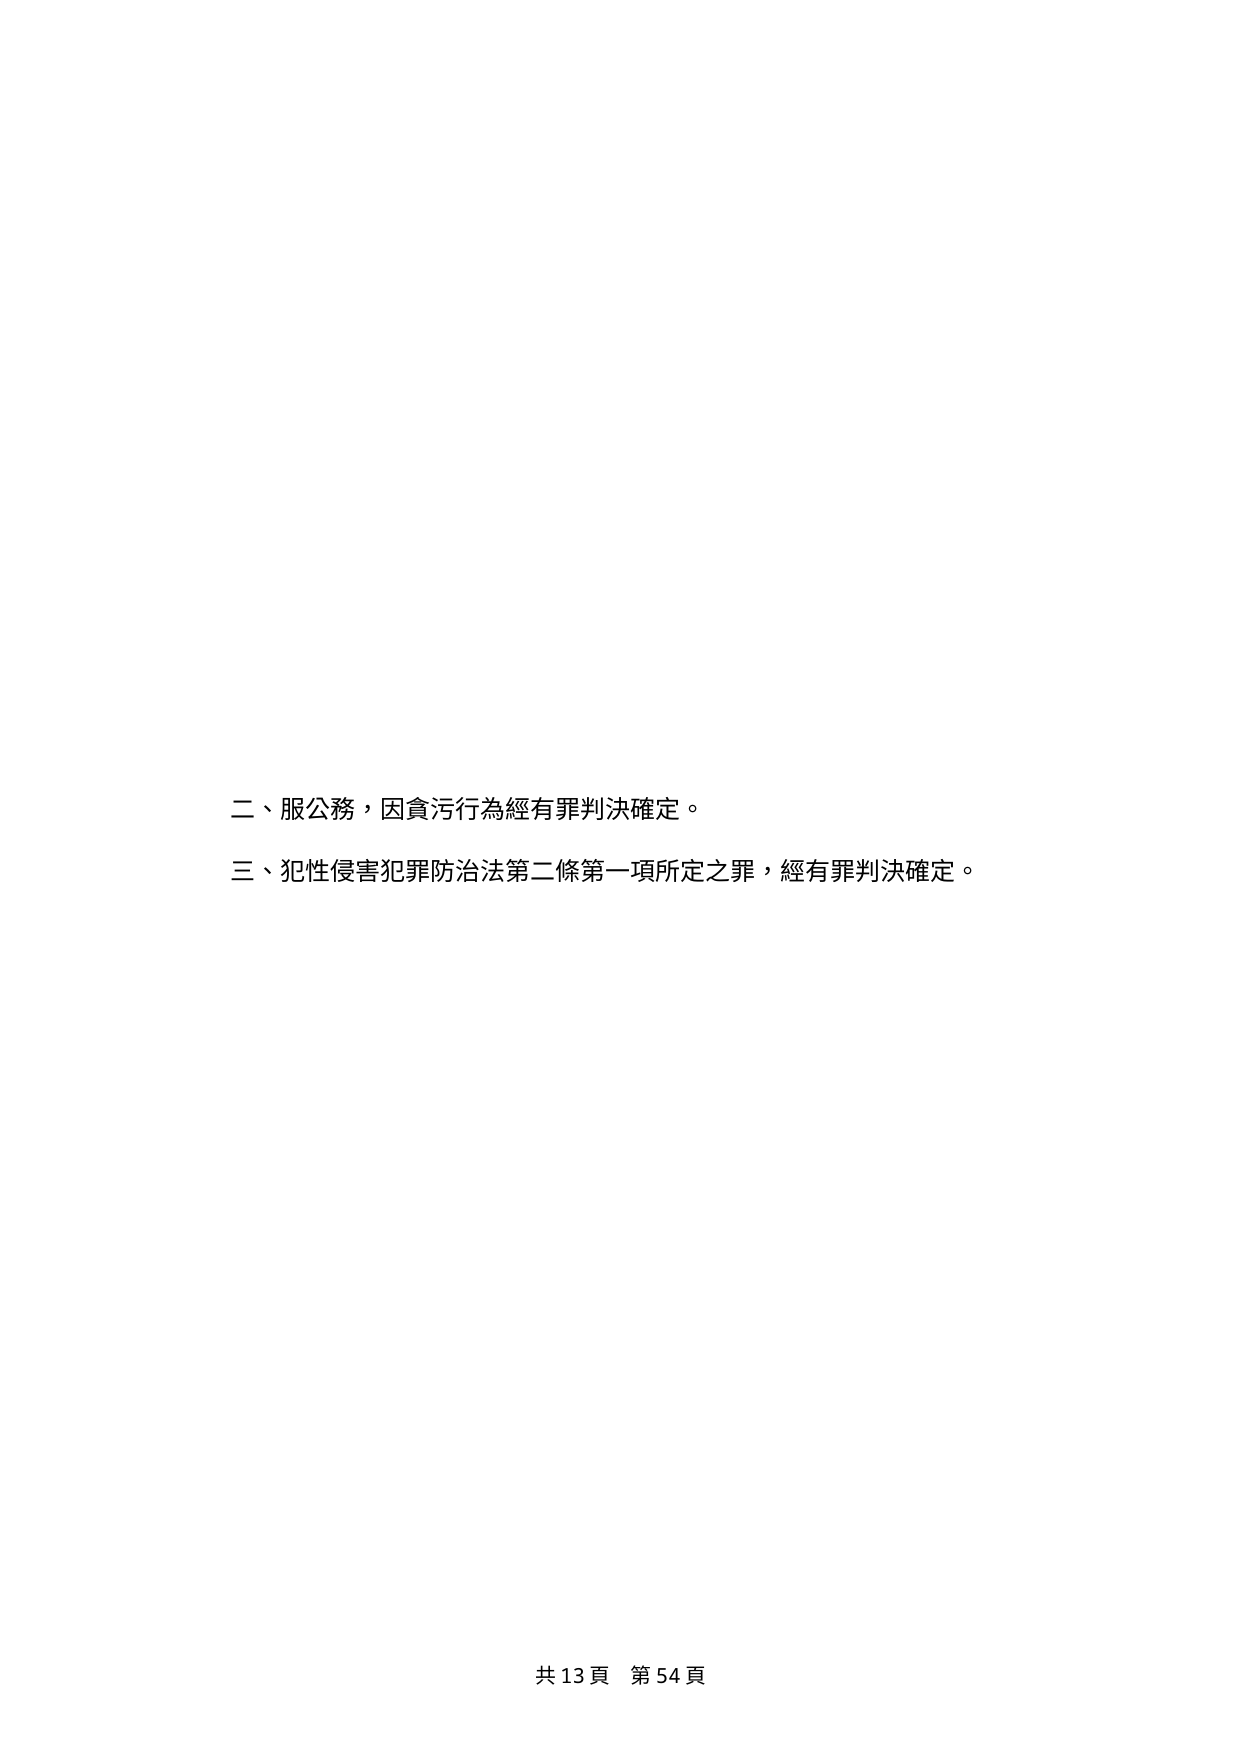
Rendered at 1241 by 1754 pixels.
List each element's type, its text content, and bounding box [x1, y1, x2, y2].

text 二、服公務，因貪污行為經有罪判決確定。 [230, 766, 1122, 828]
text 三、犯性侵害犯罪防治法第二條第一項所定之罪，經有罪判決確定。 [230, 828, 1122, 891]
